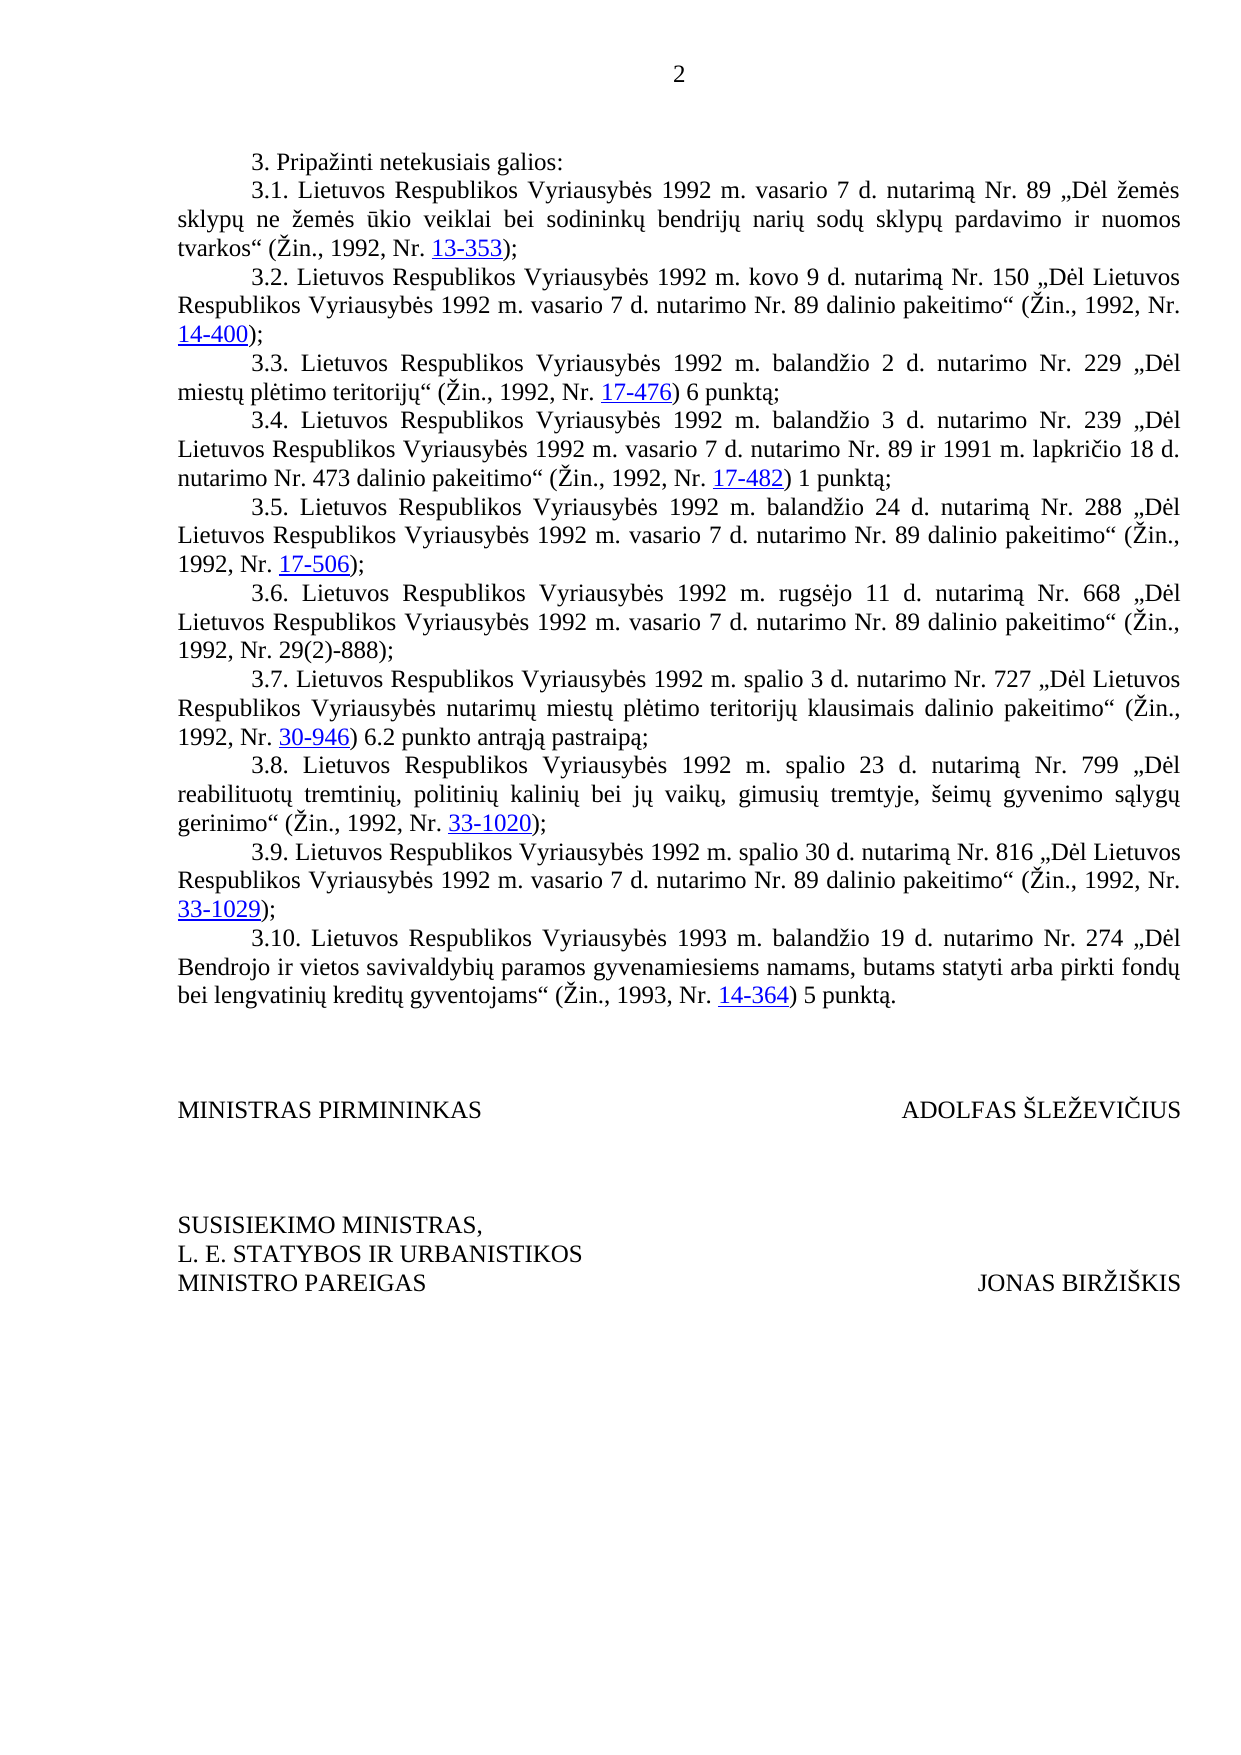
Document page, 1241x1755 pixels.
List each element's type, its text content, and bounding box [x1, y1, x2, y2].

text 3.9. Lietuvos Respublikos Vyriausybės 1992 m. spalio 30 d. nutarimą Nr. 816 „Dėl Lietuvos Respublikos Vyriausybės 1992 m. vasario 7 d. nutarimo Nr. 89 dalinio pakeitimo“ (Žin., 1992, Nr. 33-1029); [177, 837, 1181, 923]
text 3.5. Lietuvos Respublikos Vyriausybės 1992 m. balandžio 24 d. nutarimą Nr. 288 „Dėl Lietuvos Respublikos Vyriausybės 1992 m. vasario 7 d. nutarimo Nr. 89 dalinio pakeitimo“ (Žin., 1992, Nr. 17-506); [177, 492, 1181, 578]
text SUSISIEKIMO MINISTRAS, [177, 1211, 1181, 1239]
text 3.1. Lietuvos Respublikos Vyriausybės 1992 m. vasario 7 d. nutarimą Nr. 89 „Dėl žemės sklypų ne žemės ūkio veiklai bei sodininkų bendrijų narių sodų sklypų pardavimo ir nuomos tvarkos“ (Žin., 1992, Nr. 13-353); [177, 176, 1181, 262]
text 3.6. Lietuvos Respublikos Vyriausybės 1992 m. rugsėjo 11 d. nutarimą Nr. 668 „Dėl Lietuvos Respublikos Vyriausybės 1992 m. vasario 7 d. nutarimo Nr. 89 dalinio pakeitimo“ (Žin., 1992, Nr. 29(2)-888); [177, 578, 1181, 664]
text 3.4. Lietuvos Respublikos Vyriausybės 1992 m. balandžio 3 d. nutarimo Nr. 239 „Dėl Lietuvos Respublikos Vyriausybės 1992 m. vasario 7 d. nutarimo Nr. 89 ir 1991 m. lapkričio 18 d. nutarimo Nr. 473 dalinio pakeitimo“ (Žin., 1992, Nr. 17-482) 1 punktą; [177, 406, 1181, 492]
text 3. Pripažinti netekusiais galios: [177, 147, 1181, 176]
text 3.3. Lietuvos Respublikos Vyriausybės 1992 m. balandžio 2 d. nutarimo Nr. 229 „Dėl miestų plėtimo teritorijų“ (Žin., 1992, Nr. 17-476) 6 punktą; [177, 348, 1181, 406]
text 3.2. Lietuvos Respublikos Vyriausybės 1992 m. kovo 9 d. nutarimą Nr. 150 „Dėl Lietuvos Respublikos Vyriausybės 1992 m. vasario 7 d. nutarimo Nr. 89 dalinio pakeitimo“ (Žin., 1992, Nr. 14-400); [177, 262, 1181, 348]
text MINISTRAS PIRMININKAS ADOLFAS ŠLEŽEVIČIUS [177, 1096, 1181, 1124]
text 3.10. Lietuvos Respublikos Vyriausybės 1993 m. balandžio 19 d. nutarimo Nr. 274 „Dėl Bendrojo ir vietos savivaldybių paramos gyvenamiesiems namams, butams statyti arba pirkti fondų bei lengvatinių kreditų gyventojams“ (Žin., 1993, Nr. 14-364) 5 punktą. [177, 923, 1181, 1009]
text 3.8. Lietuvos Respublikos Vyriausybės 1992 m. spalio 23 d. nutarimą Nr. 799 „Dėl reabilituotų tremtinių, politinių kalinių bei jų vaikų, gimusių tremtyje, šeimų gyvenimo sąlygų gerinimo“ (Žin., 1992, Nr. 33-1020); [177, 751, 1181, 837]
text 3.7. Lietuvos Respublikos Vyriausybės 1992 m. spalio 3 d. nutarimo Nr. 727 „Dėl Lietuvos Respublikos Vyriausybės nutarimų miestų plėtimo teritorijų klausimais dalinio pakeitimo“ (Žin., 1992, Nr. 30-946) 6.2 punkto antrąją pastraipą; [177, 664, 1181, 751]
text MINISTRO PAREIGAS JONAS BIRŽIŠKIS [177, 1268, 1181, 1297]
text L. E. STATYBOS IR URBANISTIKOS [177, 1239, 1181, 1268]
